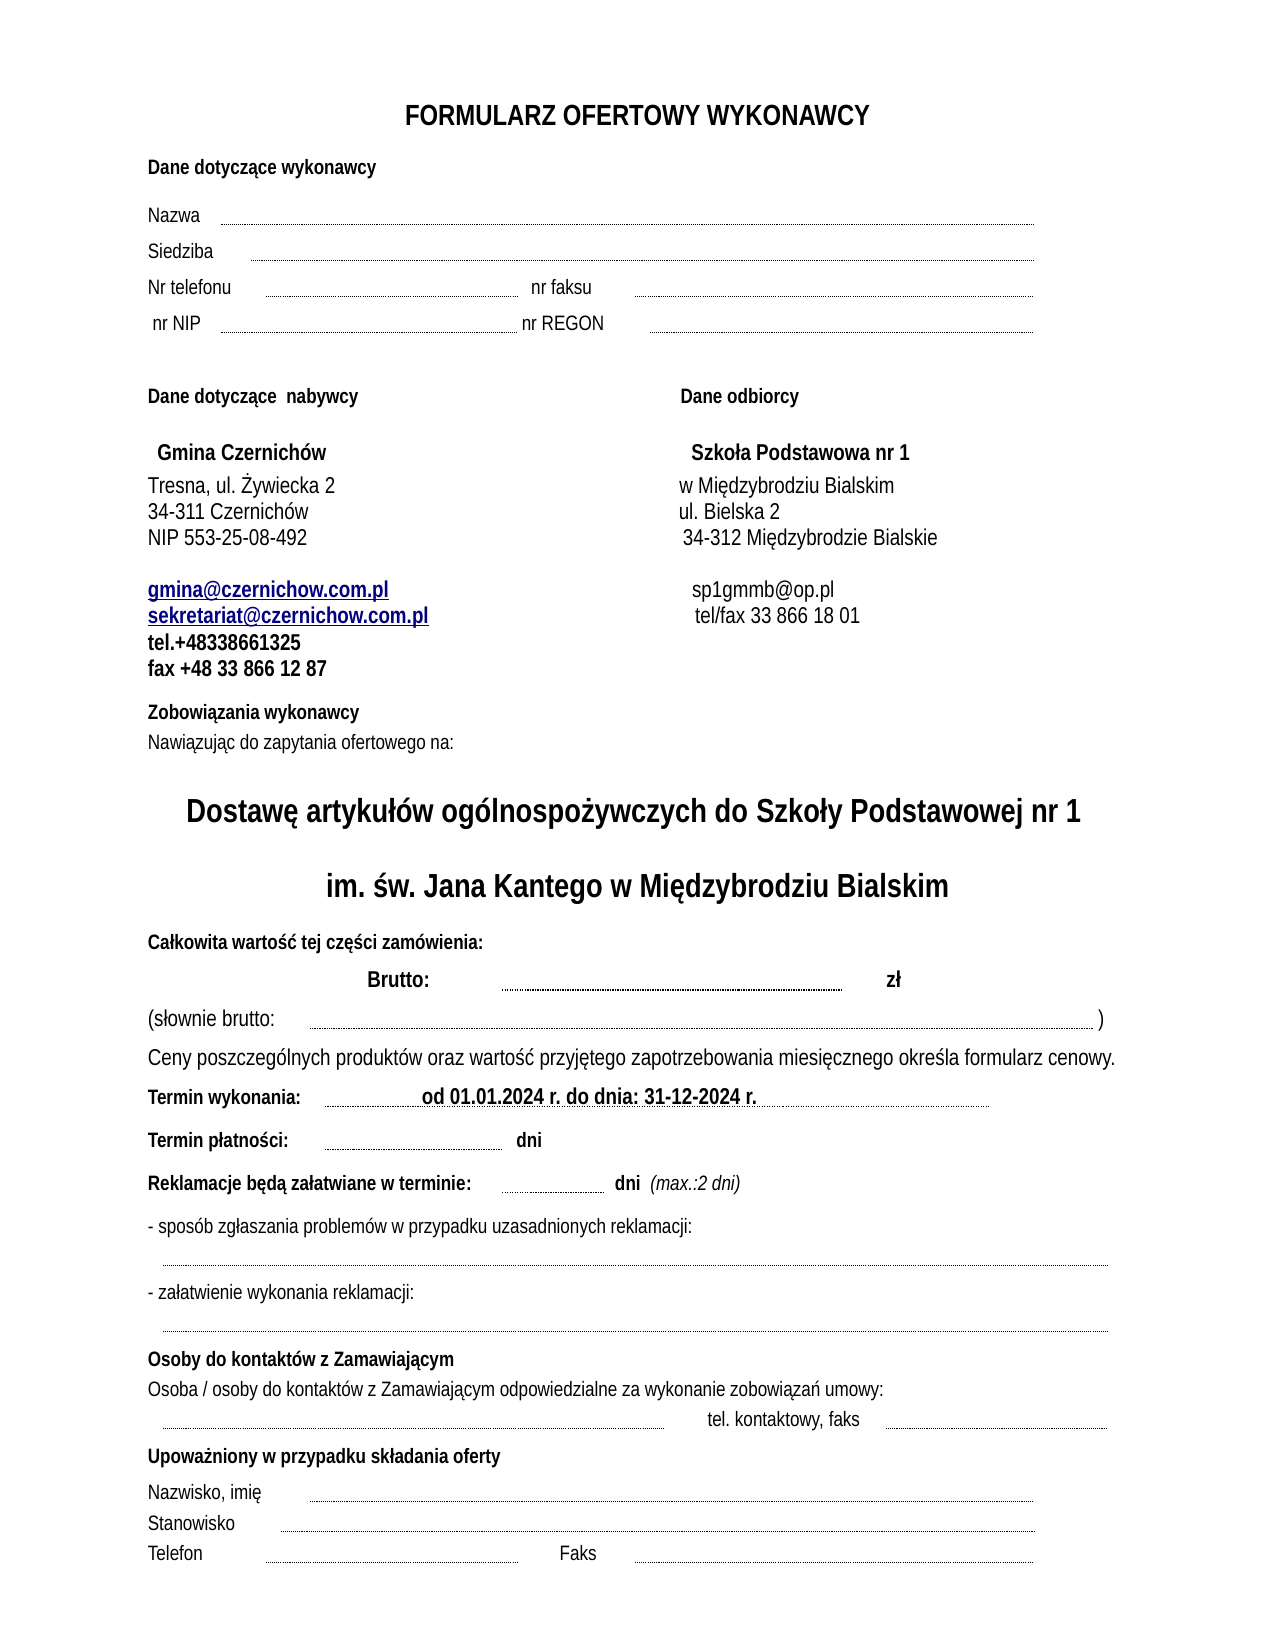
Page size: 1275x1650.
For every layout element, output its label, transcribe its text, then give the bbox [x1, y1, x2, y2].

text Nazwa [148, 203, 1127, 227]
text Brutto: zł [148, 966, 1127, 993]
text Dane dotyczące nabywcy Dane odbiorcy [148, 384, 1127, 408]
text nr NIP nr REGON [148, 311, 1127, 335]
text Siedziba [148, 239, 1127, 263]
text Całkowita wartość tej części zamówienia: [148, 930, 1127, 954]
text - załatwienie wykonania reklamacji: [148, 1280, 1127, 1304]
text Dostawę artykułów ogólnospożywczych do Szkoły Podstawowej nr 1 [148, 791, 1127, 829]
text Nawiązując do zapytania ofertowego na: [148, 730, 1127, 754]
text im. św. Jana Kantego w Międzybrodziu Bialskim [148, 867, 1127, 905]
text Stanowisko [148, 1510, 1127, 1534]
text 34-311 Czernichów ul. Bielska 2 [148, 498, 1127, 524]
text Osoba / osoby do kontaktów z Zamawiającym odpowiedzialne za wykonanie zobowiązań umowy: [148, 1377, 1127, 1401]
text Gmina Czernichów Szkoła Podstawowa nr 1 [148, 439, 1127, 465]
text NIP 553-25-08-492 34-312 Międzybrodzie Bialskie [148, 524, 1127, 551]
text Osoby do kontaktów z Zamawiającym [148, 1347, 1127, 1371]
text Nr telefonu nr faksu [148, 275, 1127, 299]
text Reklamacje będą załatwiane w terminie: dni (max.:2 dni) [148, 1171, 1127, 1195]
text Ceny poszczególnych produktów oraz wartość przyjętego zapotrzebowania miesięcznego określa formularz cenowy. [148, 1044, 1127, 1071]
text - sposób zgłaszania problemów w przypadku uzasadnionych reklamacji: [148, 1213, 1127, 1237]
subtitle FORMULARZ OFERTOWY WYKONAWCY [148, 98, 1127, 131]
text Zobowiązania wykonawcy [148, 700, 1127, 724]
text (słownie brutto: ) [148, 1005, 1127, 1032]
text Termin wykonania: od 01.01.2024 r. do dnia: 31-12-2024 r. [148, 1083, 1127, 1109]
text Nazwisko, imię [148, 1480, 1127, 1504]
text Telefon Faks [148, 1541, 1127, 1564]
text gmina@czernichow.com.pl sp1gmmb@op.pl sekretariat@czernichow.com.pl tel/fax 33 866 18 01 tel.+48338661325 fax +48 33 866 12 87 [148, 576, 1127, 681]
text Termin płatności: dni [148, 1128, 1127, 1152]
text Tresna, ul. Żywiecka 2 w Międzybrodziu Bialskim [148, 472, 1127, 498]
text tel. kontaktowy, faks [148, 1407, 1127, 1431]
text Upoważniony w przypadku składania oferty [148, 1444, 1127, 1468]
text Dane dotyczące wykonawcy [148, 155, 1127, 179]
